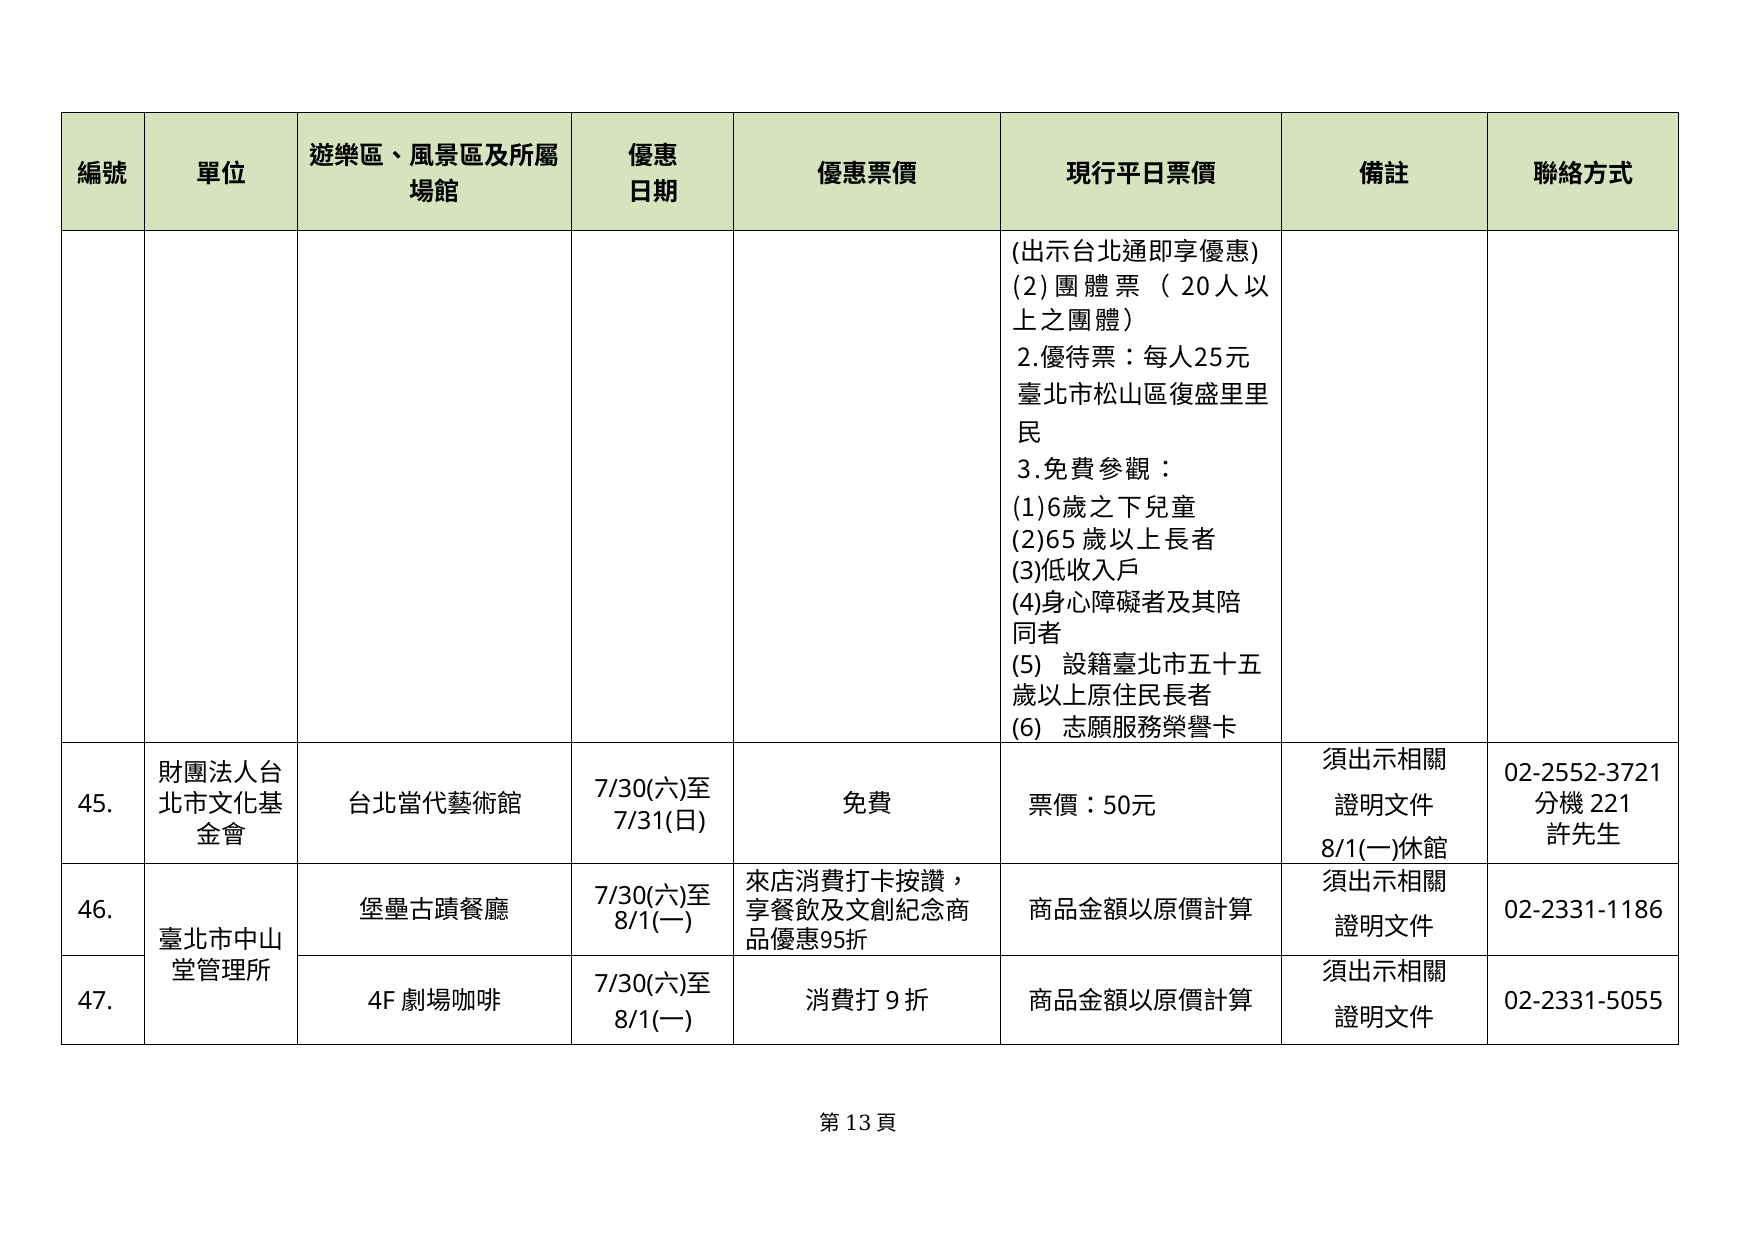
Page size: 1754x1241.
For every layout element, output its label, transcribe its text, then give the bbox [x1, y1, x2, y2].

table_cell [62, 231, 144, 742]
table_cell (出示台北通即享優惠) (2)團體票（ 20人以上之團體） 2.優待票：每人25元 臺北市松山區復盛里里民 3.免費參觀： (1)6歲之下兒童 (2)65歲以上長者 (3)低收入戶 (4)身心障礙者及其陪 同者 (5) 設籍臺北市五十五歲以上原住民長者 (6) 志願服務榮譽卡 [1001, 231, 1281, 742]
table_header 遊樂區、風景區及所屬場館 [298, 113, 571, 230]
table_cell [62, 956, 144, 1044]
table_cell 7/30(六)至 7/31(日) [572, 743, 733, 863]
table_header 優惠 日期 [572, 113, 733, 230]
table_cell [1282, 231, 1487, 742]
table_cell 來店消費打卡按讚，享餐飲及文創紀念商品優惠95折 [734, 864, 1000, 954]
table_cell 02-2552-3721分機221 許先生 [1488, 743, 1678, 863]
table_cell [572, 231, 733, 742]
table_cell 02-2331-1186 [1488, 864, 1678, 954]
table_header 備註 [1282, 113, 1487, 230]
table_header 現行平日票價 [1001, 113, 1281, 230]
table_cell 臺北市中山堂管理所 [145, 864, 297, 1044]
table_cell 財團法人台北市文化基金會 [145, 743, 297, 863]
table_cell 免費 [734, 743, 1000, 863]
table_cell [734, 231, 1000, 742]
table_cell [298, 231, 571, 742]
table_cell [62, 743, 144, 863]
table_cell 4F 劇場咖啡 [298, 956, 571, 1044]
table_cell [62, 864, 144, 954]
table_cell 02-2331-5055 [1488, 956, 1678, 1044]
table_cell 須出示相關 證明文件 [1282, 864, 1487, 954]
table_header 單位 [145, 113, 297, 230]
table_header 聯絡方式 [1488, 113, 1678, 230]
table_header 編號 [62, 113, 144, 230]
table_cell 商品金額以原價計算 [1001, 956, 1281, 1044]
table_cell 7/30(六)至 8/1(一) [572, 864, 733, 954]
table_cell [1488, 231, 1678, 742]
table_cell [145, 231, 297, 742]
table_header 優惠票價 [734, 113, 1000, 230]
table_cell 須出示相關 證明文件 [1282, 956, 1487, 1044]
table_cell 商品金額以原價計算 [1001, 864, 1281, 954]
table_cell 票價：50元 [1001, 743, 1281, 863]
table_cell 台北當代藝術館 [298, 743, 571, 863]
table_cell 堡壘古蹟餐廳 [298, 864, 571, 954]
table_cell 消費打9折 [734, 956, 1000, 1044]
table_cell 7/30(六)至 8/1(一) [572, 956, 733, 1044]
table_cell 須出示相關 證明文件 8/1(一)休館 [1282, 743, 1487, 863]
